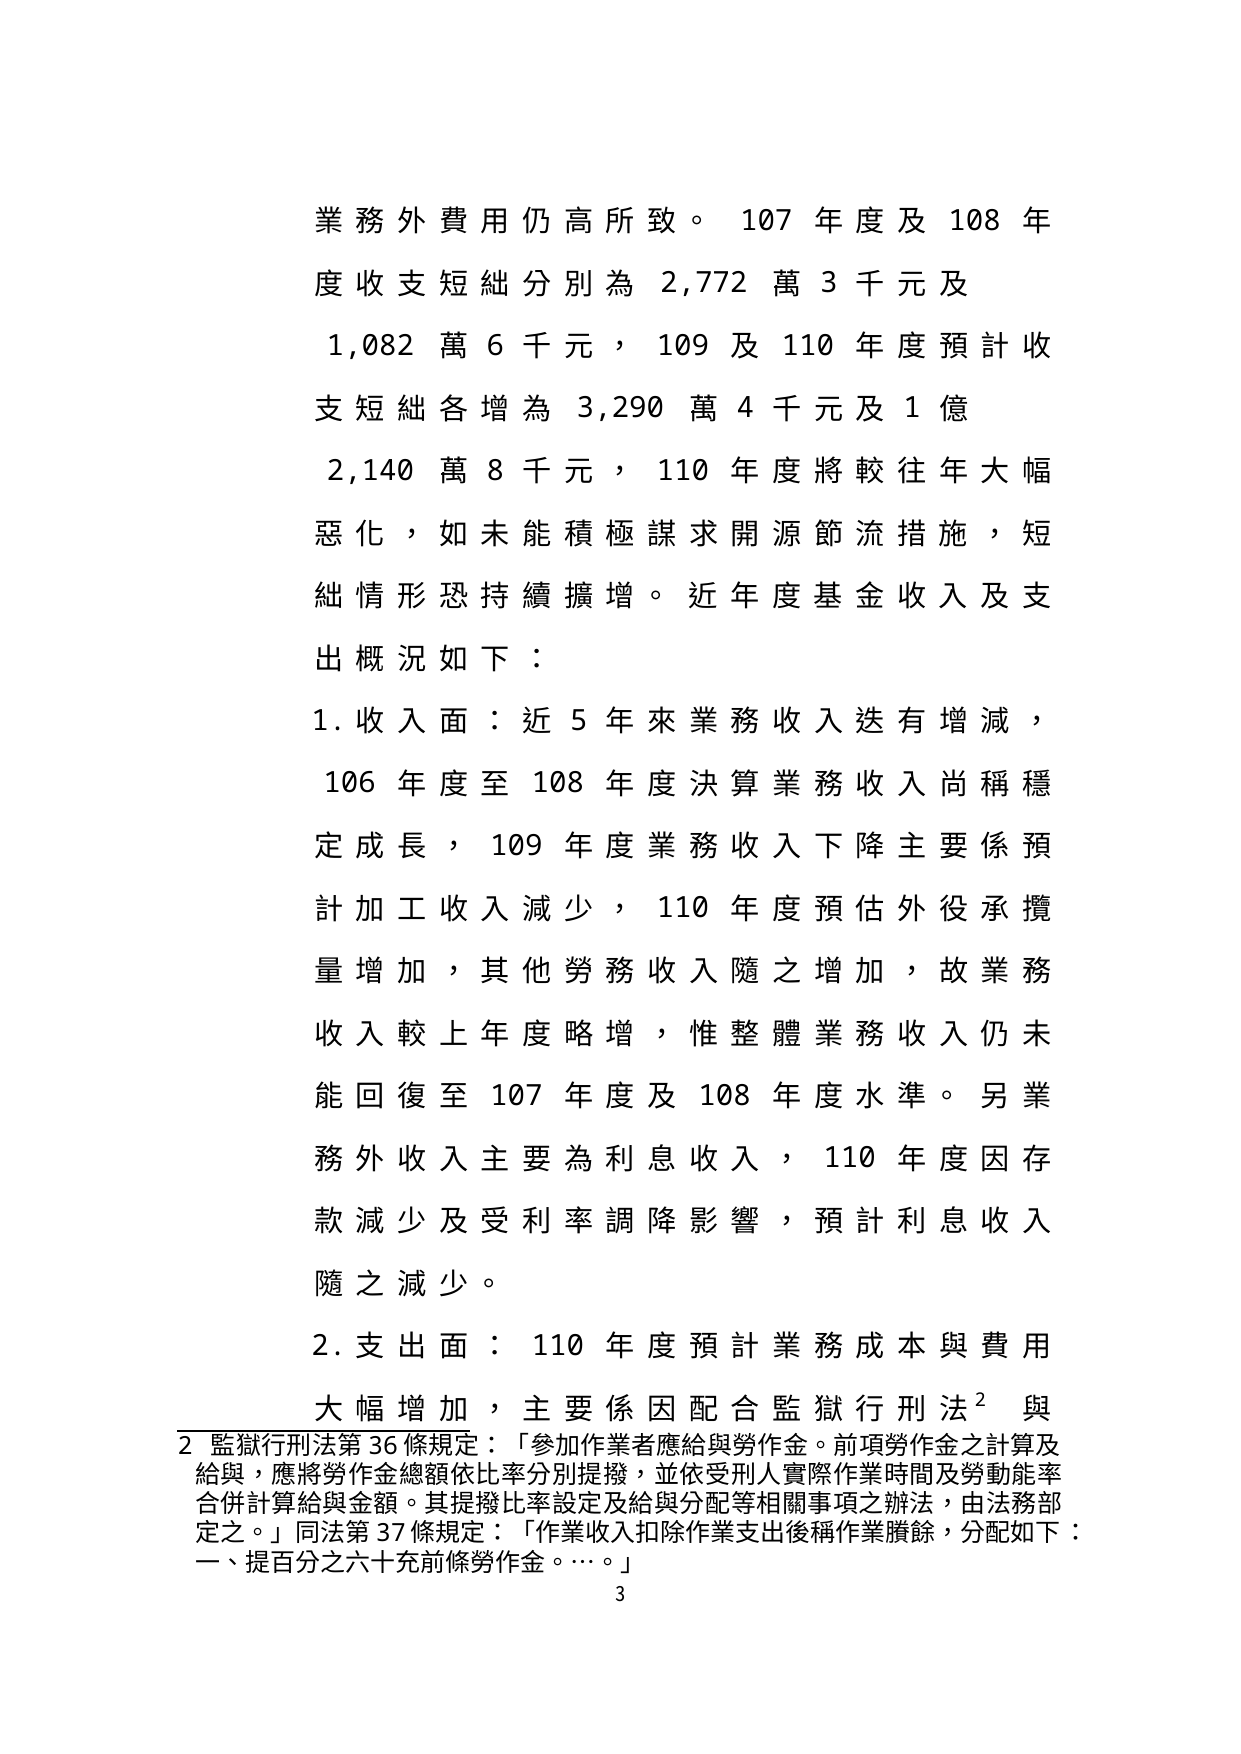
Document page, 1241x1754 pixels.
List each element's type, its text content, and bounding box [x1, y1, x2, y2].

text 監獄行刑法第36條規定：「參加作業者應給與勞作金。前項勞作金之計算及給與，應將勞作金總額依比率分別提撥，並依受刑人實際作業時間及勞動能率合併計算給與金額。其提撥比率設定及給與分配等相關事項之辦法，由法務部定之。」同法第37條規定：「作業收入扣除作業支出後稱作業賸餘，分配如下：一、提百分之六十充前條勞作金。…。」 [177, 1431, 1063, 1577]
text 1.收入面：近5年來業務收入迭有增減，106年度至108年度決算業務收入尚稱穩定成長，109年度業務收入下降主要係預計加工收入減少，110年度預估外役承攬量增加，其他勞務收入隨之增加，故業務收入較上年度略增，惟整體業務收入仍未能回復至107年度及108年度水準。另業務外收入主要為利息收入，110年度因存款減少及受利率調降影響，預計利息收入隨之減少。 [271, 677, 1058, 1302]
text 2.支出面：110年度預計業務成本與費用大幅增加，主要係因配合監獄行刑法與羈押法修正，法務部於109年7月15日修正發布「監獄及看守所作業勞作金給與辦法」，依據前開法令規定，勞作金提撥比率由37.5%提升至60%，故各項作業之人工成本因勞作金提撥比率提高而隨之增加，致110年度預計業務賸餘驟降。另近年業務外費用居高不下，主要係支應改善收容人醫療、生活設施及技訓設備專案經費及收容人沐浴及炊場所需燃料費；且因燃油價格上漲及因應環保趨勢以柴油取代重油等因素，110年度燃料費支出預計較往年增加(詳表2)。 [271, 1302, 1058, 1427]
text 揆近5年度(106年度至110年度)矯正基金收支情形(詳表1)，106年度決算收支尚有賸餘，自107年度起入不敷出，迄未由虧轉盈，主要係因近年業務賸餘有限，業務外費用仍高所致。107年度及108年度收支短絀分別為2,772萬3千元及1,082萬6千元，109及110年度預計收支短絀各增為3,290萬4千元及1億2,140萬8千元，110年度將較往年大幅惡化，如未能積極謀求開源節流措施，短絀情形恐持續擴增。近年度基金收入及支出概況如下： [271, 177, 1058, 677]
